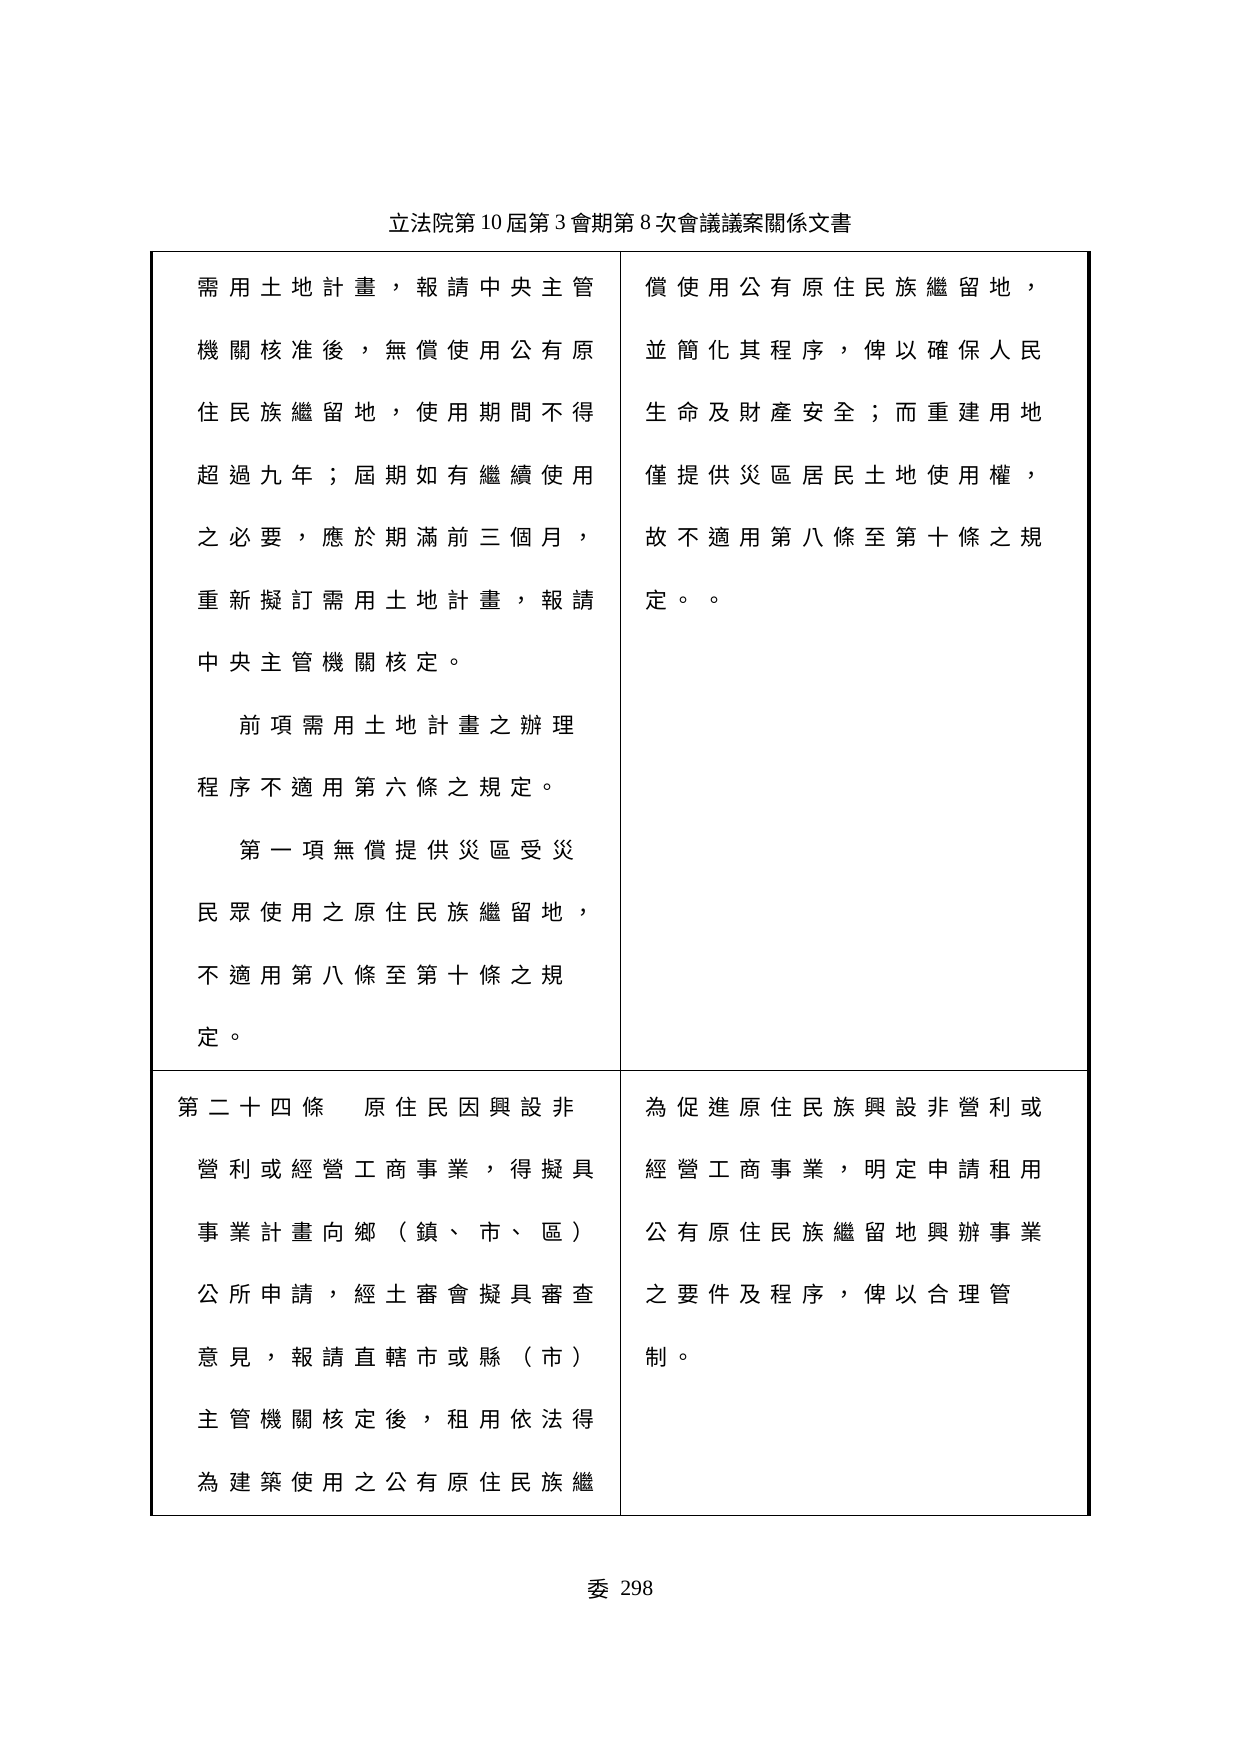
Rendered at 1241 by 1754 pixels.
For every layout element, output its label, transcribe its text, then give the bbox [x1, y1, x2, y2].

table_cell 為促進原住民族興設非營利或經營工商事業，明定申請租用公有原住民族繼留地興辦事業之要件及程序，俾以合理管制。 [621, 1071, 1087, 1514]
table_cell 第二十四條 原住民因興設非營利或經營工商事業，得擬具事業計畫向鄉（鎮、市、區）公所申請，經土審會擬具審查意見，報請直轄市或縣（市）主管機關核定後，租用依法得為建築使用之公有原住民族繼 [153, 1071, 620, 1514]
table_cell 需用土地計畫，報請中央主管機關核准後，無償使用公有原住民族繼留地，使用期間不得超過九年；屆期如有繼續使用之必要，應於期滿前三個月，重新擬訂需用土地計畫，報請中央主管機關核定。 前項需用土地計畫之辦理程序不適用第六條之規定。 第一項無償提供災區受災民眾使用之原住民族繼留地，不適用第八條至第十條之規定。 [153, 252, 620, 1070]
table_cell 償使用公有原住民族繼留地，並簡化其程序，俾以確保人民生命及財產安全；而重建用地僅提供災區居民土地使用權，故不適用第八條至第十條之規定。。 [621, 252, 1087, 1070]
